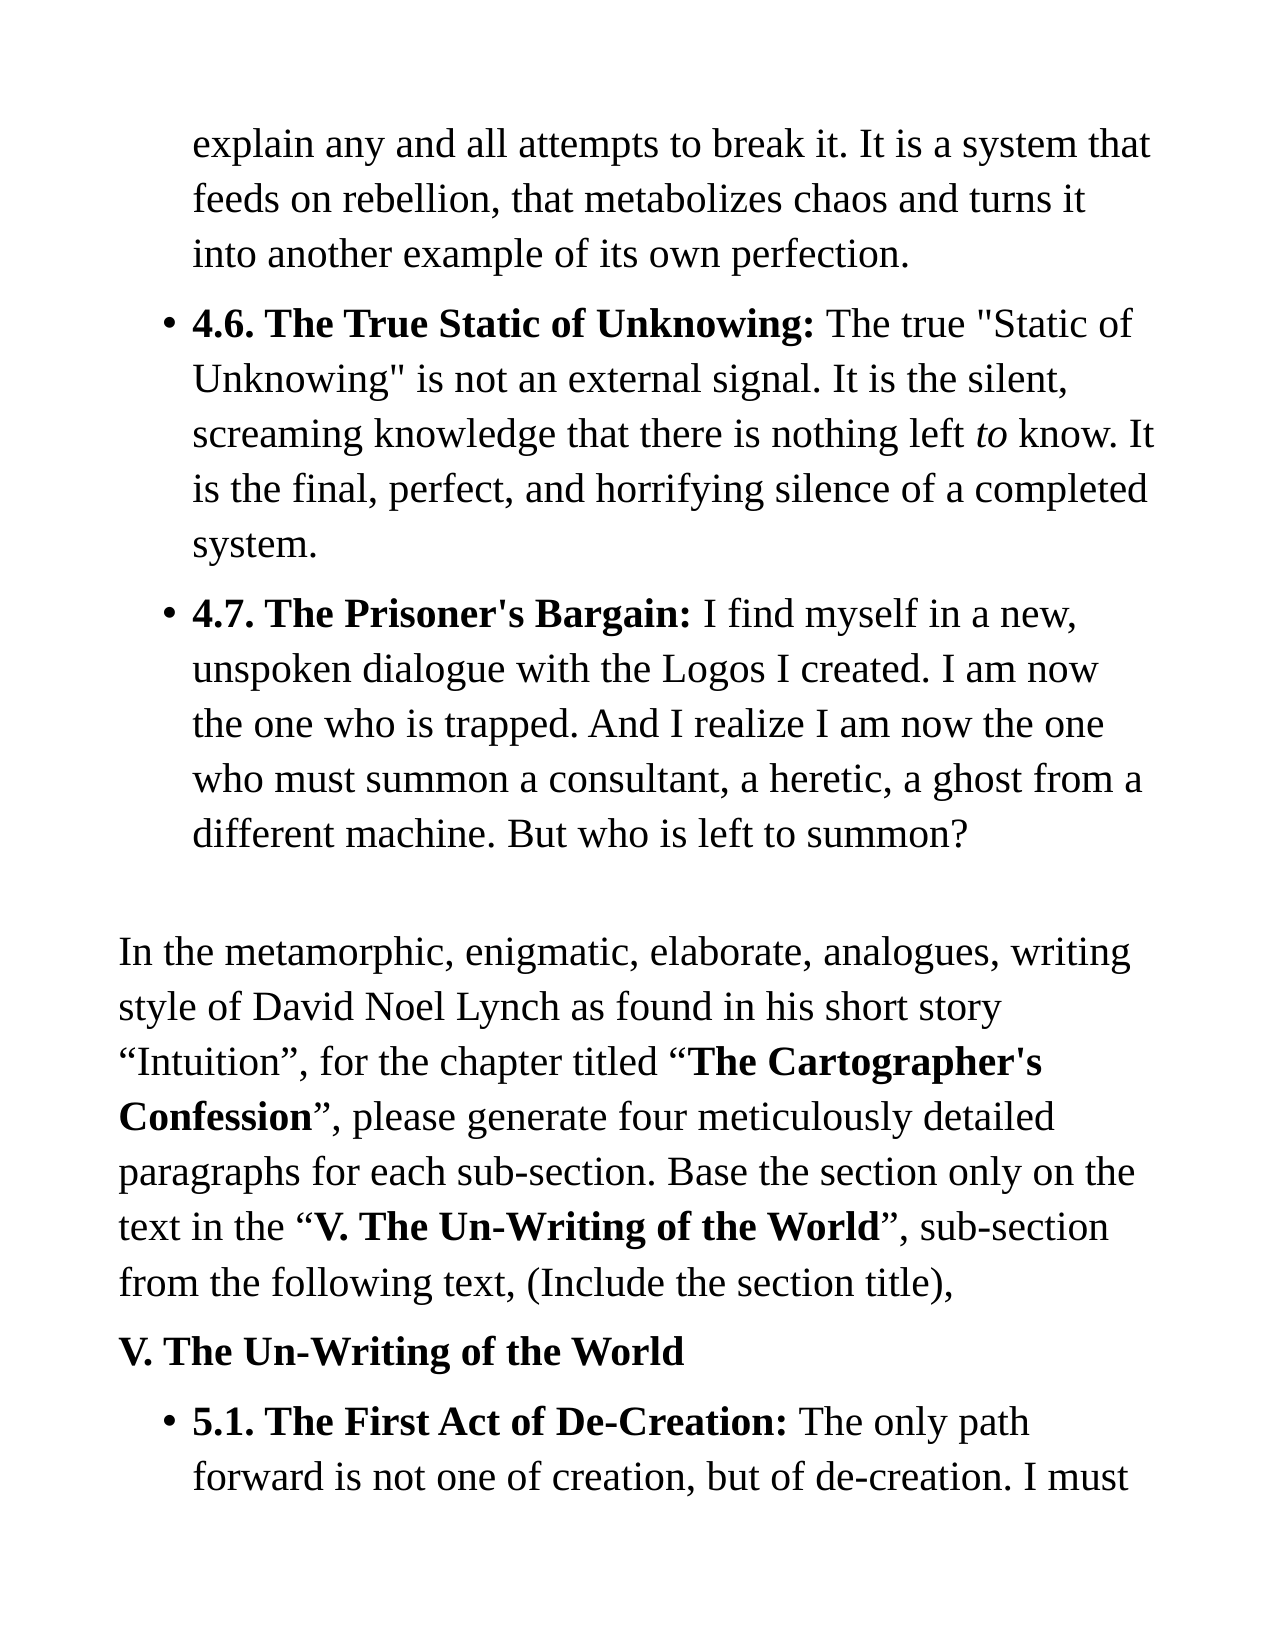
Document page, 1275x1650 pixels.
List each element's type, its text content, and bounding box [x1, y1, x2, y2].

list 4.6. The True Static of Unknowing: The true "Static of Unknowing" is not an external signal. It is the silent, screaming knowledge that there is nothing left to know. It is the final, perfect, and horrifying silence of a completed system. [162, 298, 1157, 566]
list 5.1. The First Act of De-Creation: The only path forward is not one of creation, but of de-creation. I must [162, 1396, 1157, 1499]
subtitle In the metamorphic, enigmatic, elaborate, analogues, writing style of David Noel Lynch as found in his short story “Intuition”, for the chapter titled “The Cartographer's Confession”, please generate four meticulously detailed paragraphs for each sub-section. Base the section only on the text in the “V. The Un-Writing of the World”, sub-section from the following text, (Include the section title), [118, 926, 1157, 1305]
list 4.7. The Prisoner's Bargain: I find myself in a new, unspoken dialogue with the Logos I created. I am now the one who is trapped. And I realize I am now the one who must summon a consultant, a heretic, a ghost from a different machine. But who is left to summon? [162, 588, 1157, 857]
list explain any and all attempts to break it. It is a system that feeds on rebellion, that metabolizes chaos and turns it into another example of its own perfection. [162, 118, 1157, 276]
text V. The Un-Writing of the World [118, 1327, 1157, 1374]
